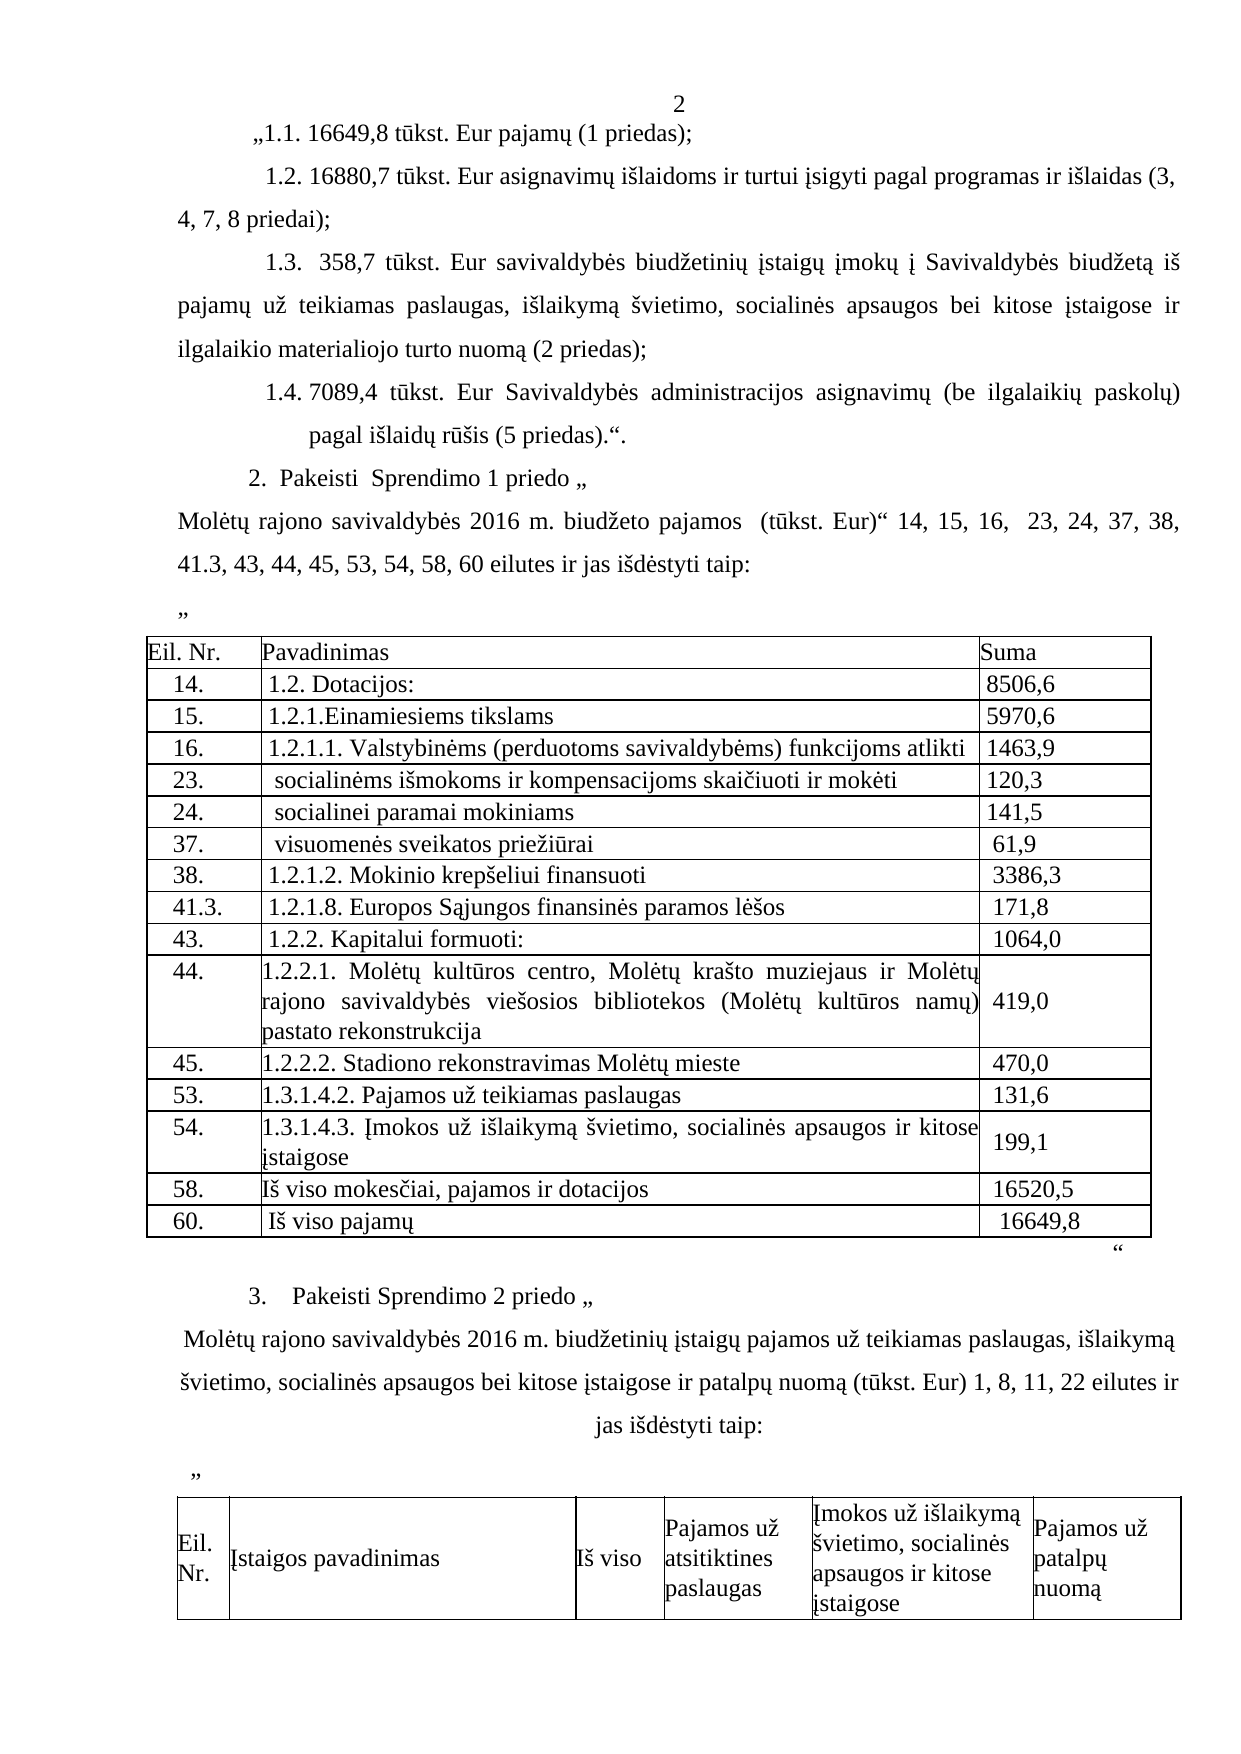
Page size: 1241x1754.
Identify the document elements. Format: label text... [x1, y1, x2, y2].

table_cell 16. [148, 733, 261, 763]
text Molėtų rajono savivaldybės 2016 m. biudžetinių įstaigų pajamos už teikiamas paslaugas, išlaikymą švietimo, socialinės apsaugos bei kitose įstaigose ir patalpų nuomą (tūkst. Eur) 1, 8, 11, 22 eilutes ir jas išdėstyti taip: [177, 1324, 1181, 1439]
table_cell 61,9 [980, 828, 1150, 859]
text Molėtų rajono savivaldybės 2016 m. biudžeto pajamos (tūkst. Eur)“ 14, 15, 16, 23, 24, 37, 38, 41.3, 43, 44, 45, 53, 54, 58, 60 eilutes ir jas išdėstyti taip: [177, 506, 1181, 578]
table_cell 41.3. [148, 892, 261, 922]
table_cell 8506,6 [980, 669, 1150, 699]
table_header Eil. Nr. [148, 637, 261, 667]
table_cell 1.2.2.2. Stadiono rekonstravimas Molėtų mieste [262, 1048, 979, 1078]
table_cell visuomenės sveikatos priežiūrai [262, 828, 979, 859]
text 1.4. 7089,4 tūkst. Eur Savivaldybės administracijos asignavimų (be ilgalaikių paskolų) pagal išlaidų rūšis (5 priedas).“. [265, 377, 1181, 449]
text „1.1. 16649,8 tūkst. Eur pajamų (1 priedas); [177, 118, 1181, 147]
text 4, 7, 8 priedai); [177, 204, 1181, 233]
table_cell 199,1 [980, 1112, 1150, 1172]
table_cell 14. [148, 669, 261, 699]
table_cell socialinei paramai mokiniams [262, 797, 979, 827]
table_cell 54. [148, 1112, 261, 1172]
text 3. Pakeisti Sprendimo 2 priedo „ [177, 1281, 1181, 1309]
table_cell 131,6 [980, 1080, 1150, 1110]
table_header Eil. Nr. [178, 1498, 229, 1619]
table_header Įmokos už išlaikymą švietimo, socialinės apsaugos ir kitose įstaigose [813, 1498, 1033, 1619]
table_cell 1.2.2.1. Molėtų kultūros centro, Molėtų krašto muziejaus ir Molėtų rajono savivaldybės viešosios bibliotekos (Molėtų kultūros namų) pastato rekonstrukcija [262, 956, 979, 1046]
table_cell 45. [148, 1048, 261, 1078]
table_header Įstaigos pavadinimas [230, 1498, 575, 1619]
table_header Pavadinimas [262, 637, 979, 667]
text 2. Pakeisti Sprendimo 1 priedo „ [177, 463, 1181, 492]
table_cell 470,0 [980, 1048, 1150, 1078]
table_header Iš viso [577, 1498, 664, 1619]
table_cell 1463,9 [980, 733, 1150, 763]
table_cell 141,5 [980, 797, 1150, 827]
table_cell 43. [148, 924, 261, 954]
table_cell socialinėms išmokoms ir kompensacijoms skaičiuoti ir mokėti [262, 765, 979, 795]
table_header Suma [980, 637, 1150, 667]
table_cell 1.2.1.1. Valstybinėms (perduotoms savivaldybėms) funkcijoms atlikti [262, 733, 979, 763]
table_cell 44. [148, 956, 261, 1046]
table_cell 58. [148, 1174, 261, 1204]
table_cell 16649,8 [980, 1206, 1150, 1236]
text 1.3. 358,7 tūkst. Eur savivaldybės biudžetinių įstaigų įmokų į Savivaldybės biudžetą iš pajamų už teikiamas paslaugas, išlaikymą švietimo, socialinės apsaugos bei kitose įstaigose ir ilgalaikio materialiojo turto nuomą (2 priedas); [177, 247, 1181, 362]
table_cell 171,8 [980, 892, 1150, 922]
table_cell Iš viso mokesčiai, pajamos ir dotacijos [262, 1174, 979, 1204]
table_cell 5970,6 [980, 701, 1150, 731]
table_cell 1.3.1.4.2. Pajamos už teikiamas paslaugas [262, 1080, 979, 1110]
table_cell Iš viso pajamų [262, 1206, 979, 1236]
table_cell 1.2. Dotacijos: [262, 669, 979, 699]
text “ [177, 1238, 1181, 1266]
table_cell 16520,5 [980, 1174, 1150, 1204]
text „ [177, 592, 1181, 621]
table_cell 1064,0 [980, 924, 1150, 954]
table_cell 53. [148, 1080, 261, 1110]
text „ [177, 1453, 1181, 1482]
table_header Pajamos už atsitiktines paslaugas [665, 1498, 812, 1619]
table_header Pajamos už patalpų nuomą [1034, 1498, 1180, 1619]
table_cell 1.2.1.8. Europos Sąjungos finansinės paramos lėšos [262, 892, 979, 922]
table_cell 1.2.1.2. Mokinio krepšeliui finansuoti [262, 860, 979, 891]
table_cell 37. [148, 828, 261, 859]
table_cell 1.2.2. Kapitalui formuoti: [262, 924, 979, 954]
text 1.2. 16880,7 tūkst. Eur asignavimų išlaidoms ir turtui įsigyti pagal programas ir išlaidas (3, [265, 161, 1181, 190]
table_cell 24. [148, 797, 261, 827]
table_cell 120,3 [980, 765, 1150, 795]
table_cell 1.2.1.Einamiesiems tikslams [262, 701, 979, 731]
table_cell 419,0 [980, 956, 1150, 1046]
table_cell 23. [148, 765, 261, 795]
table_cell 15. [148, 701, 261, 731]
table_cell 1.3.1.4.3. Įmokos už išlaikymą švietimo, socialinės apsaugos ir kitose įstaigose [262, 1112, 979, 1172]
table_cell 60. [148, 1206, 261, 1236]
table_cell 3386,3 [980, 860, 1150, 891]
table_cell 38. [148, 860, 261, 891]
